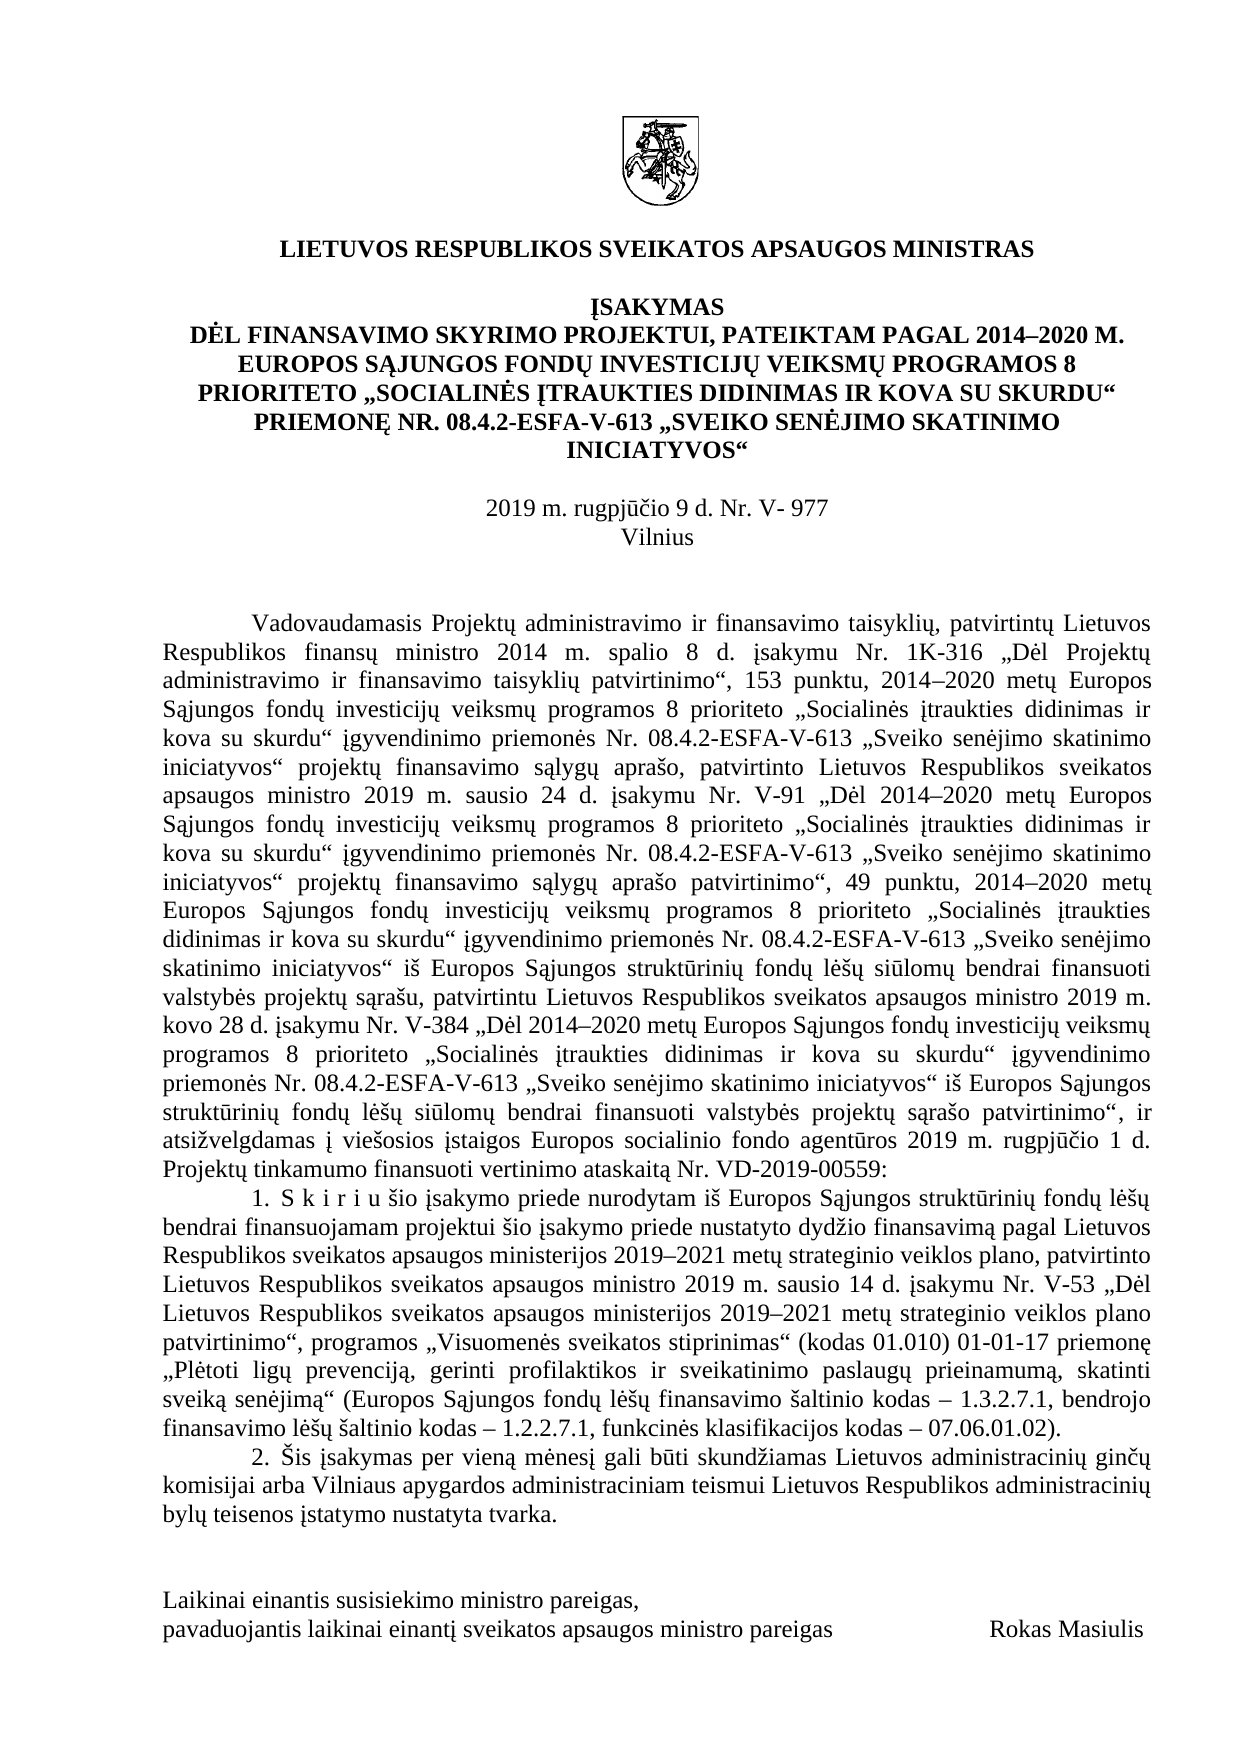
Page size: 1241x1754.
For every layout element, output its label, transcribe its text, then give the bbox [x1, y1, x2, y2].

text 2019 m. rugpjūčio 9 d. Nr. V- 977 [162, 493, 1152, 522]
text 1. S k i r i u šio įsakymo priede nurodytam iš Europos Sąjungos struktūrinių fondų lėšų bendrai finansuojamam projektui šio įsakymo priede nustatyto dydžio finansavimą pagal Lietuvos Respublikos sveikatos apsaugos ministerijos 2019–2021 metų strateginio veiklos plano, patvirtinto Lietuvos Respublikos sveikatos apsaugos ministro 2019 m. sausio 14 d. įsakymu Nr. V-53 „Dėl Lietuvos Respublikos sveikatos apsaugos ministerijos 2019–2021 metų strateginio veiklos plano patvirtinimo“, programos „Visuomenės sveikatos stiprinimas“ (kodas 01.010) 01-01-17 priemonę „Plėtoti ligų prevenciją, gerinti profilaktikos ir sveikatinimo paslaugų prieinamumą, skatinti sveiką senėjimą“ (Europos Sąjungos fondų lėšų finansavimo šaltinio kodas – 1.3.2.7.1, bendrojo finansavimo lėšų šaltinio kodas – 1.2.2.7.1, funkcinės klasifikacijos kodas – 07.06.01.02). [162, 1183, 1152, 1442]
text ĮSAKYMAS [162, 292, 1152, 320]
text Laikinai einantis susisiekimo ministro pareigas, [162, 1585, 1152, 1614]
text Vadovaudamasis Projektų administravimo ir finansavimo taisyklių, patvirtintų Lietuvos Respublikos finansų ministro 2014 m. spalio 8 d. įsakymu Nr. 1K-316 „Dėl Projektų administravimo ir finansavimo taisyklių patvirtinimo“, 153 punktu, 2014–2020 metų Europos Sąjungos fondų investicijų veiksmų programos 8 prioriteto „Socialinės įtraukties didinimas ir kova su skurdu“ įgyvendinimo priemonės Nr. 08.4.2-ESFA-V-613 „Sveiko senėjimo skatinimo iniciatyvos“ projektų finansavimo sąlygų aprašo, patvirtinto Lietuvos Respublikos sveikatos apsaugos ministro 2019 m. sausio 24 d. įsakymu Nr. V-91 „Dėl 2014–2020 metų Europos Sąjungos fondų investicijų veiksmų programos 8 prioriteto „Socialinės įtraukties didinimas ir kova su skurdu“ įgyvendinimo priemonės Nr. 08.4.2-ESFA-V-613 „Sveiko senėjimo skatinimo iniciatyvos“ projektų finansavimo sąlygų aprašo patvirtinimo“, 49 punktu, 2014–2020 metų Europos Sąjungos fondų investicijų veiksmų programos 8 prioriteto „Socialinės įtraukties didinimas ir kova su skurdu“ įgyvendinimo priemonės Nr. 08.4.2-ESFA-V-613 „Sveiko senėjimo skatinimo iniciatyvos“ iš Europos Sąjungos struktūrinių fondų lėšų siūlomų bendrai finansuoti valstybės projektų sąrašu, patvirtintu Lietuvos Respublikos sveikatos apsaugos ministro 2019 m. kovo 28 d. įsakymu Nr. V-384 „Dėl 2014–2020 metų Europos Sąjungos fondų investicijų veiksmų programos 8 prioriteto „Socialinės įtraukties didinimas ir kova su skurdu“ įgyvendinimo priemonės Nr. 08.4.2-ESFA-V-613 „Sveiko senėjimo skatinimo iniciatyvos“ iš Europos Sąjungos struktūrinių fondų lėšų siūlomų bendrai finansuoti valstybės projektų sąrašo patvirtinimo“, ir atsižvelgdamas į viešosios įstaigos Europos socialinio fondo agentūros 2019 m. rugpjūčio 1 d. Projektų tinkamumo finansuoti vertinimo ataskaitą Nr. VD-2019-00559: [162, 608, 1152, 1183]
text pavaduojantis laikinai einantį sveikatos apsaugos ministro pareigas Rokas Masiulis [162, 1614, 1152, 1643]
text DĖL FINANSAVIMO SKYRIMO PROJEKTUI, PATEIKTAM PAGAL 2014–2020 M. EUROPOS SĄJUNGOS FONDŲ INVESTICIJŲ VEIKSMŲ PROGRAMOS 8 PRIORITETO „SOCIALINĖS ĮTRAUKTIES DIDINIMAS IR KOVA SU SKURDU“ PRIEMONĘ NR. 08.4.2-ESFA-V-613 „SVEIKO SENĖJIMO SKATINIMO INICIATYVOS“ [162, 320, 1152, 464]
text LIETUVOS RESPUBLIKOS SVEIKATOS APSAUGOS MINISTRAS [162, 234, 1152, 263]
text Vilnius [162, 522, 1152, 550]
text 2. Šis įsakymas per vieną mėnesį gali būti skundžiamas Lietuvos administracinių ginčų komisijai arba Vilniaus apygardos administraciniam teismui Lietuvos Respublikos administracinių bylų teisenos įstatymo nustatyta tvarka. [162, 1442, 1152, 1528]
